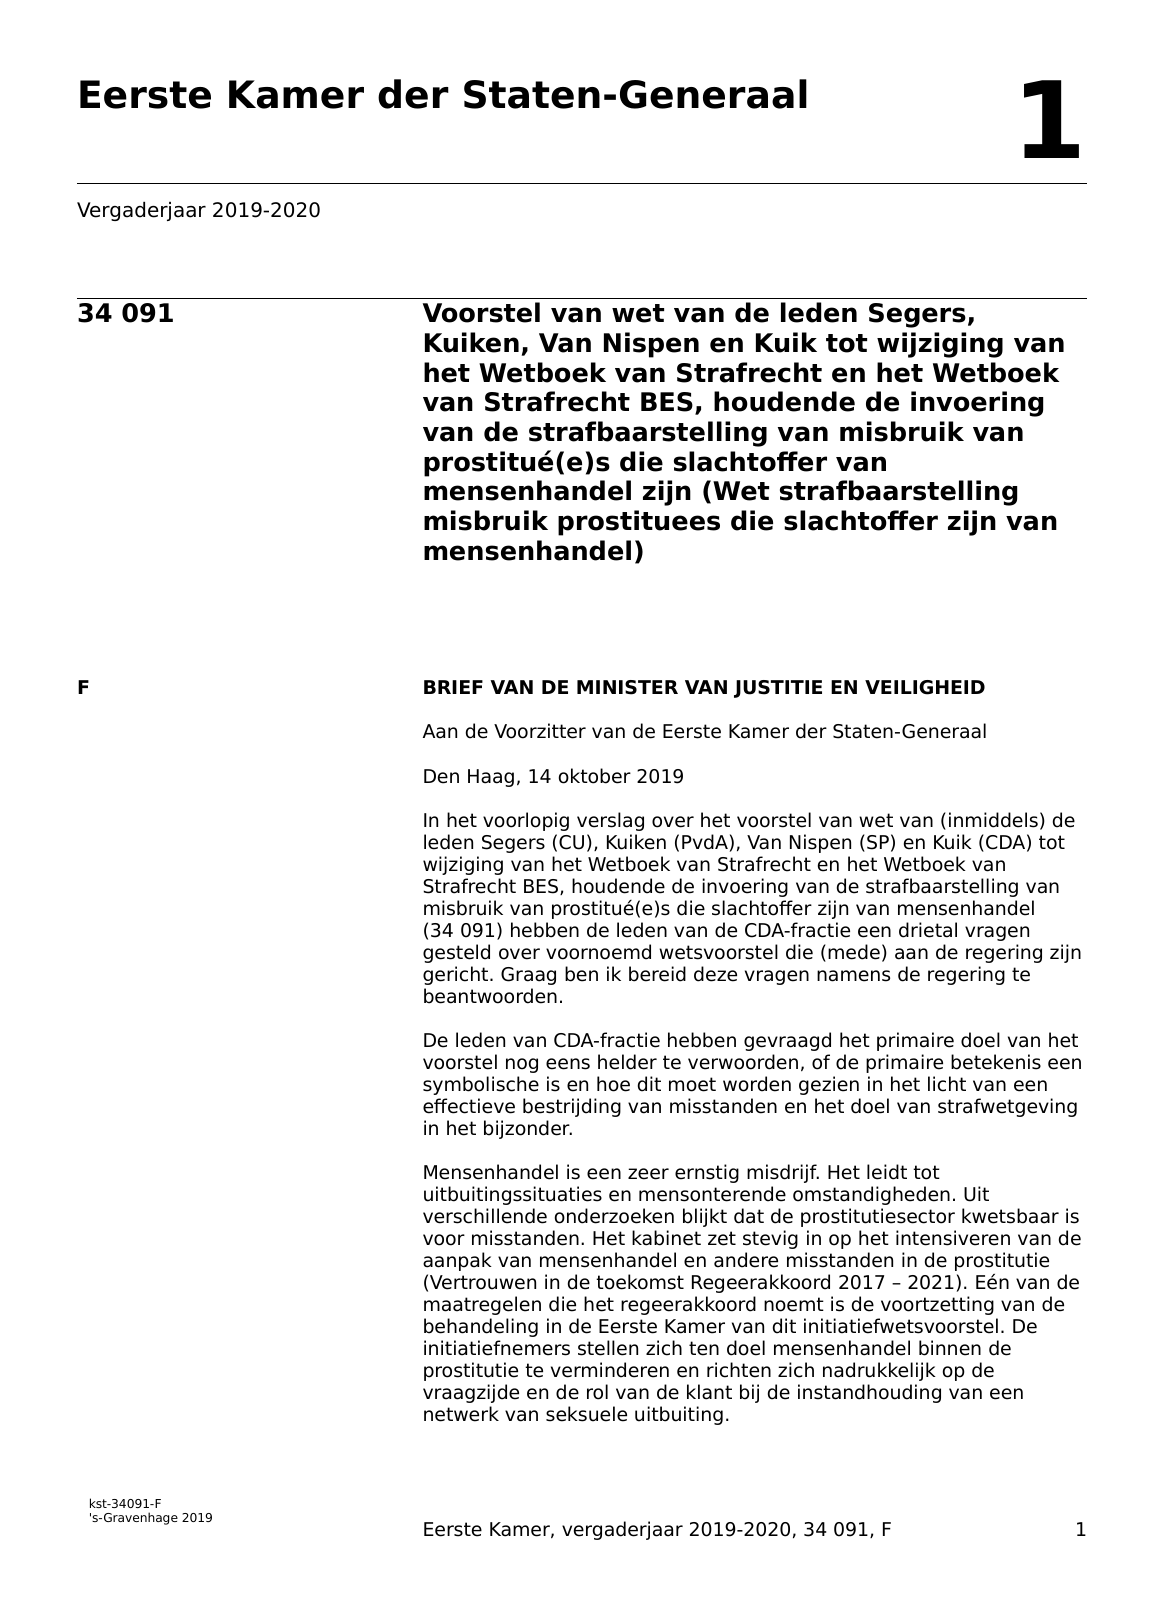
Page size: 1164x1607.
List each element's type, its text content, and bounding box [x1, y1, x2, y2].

table_header Eerste Kamer der Staten-Generaal [77, 59, 886, 183]
subtitle 34 091 Voorstel van wet van de leden Segers, Kuiken, Van Nispen en Kuik tot wijziging van het Wetboek van Strafrecht en het Wetboek van Strafrecht BES, houdende de invoering van de strafbaarstelling van misbruik van prostitué(e)s die slachtoffer van mensenhandel zijn (Wet strafbaarstelling misbruik prostituees die slachtoffer zijn van mensenhandel) [77, 299, 1087, 566]
text Mensenhandel is een zeer ernstig misdrijf. Het leidt tot uitbuitingssituaties en mensonterende omstandigheden. Uit verschillende onderzoeken blijkt dat de prostitutiesector kwetsbaar is voor misstanden. Het kabinet zet stevig in op het intensiveren van de aanpak van mensenhandel en andere misstanden in de prostitutie (Vertrouwen in de toekomst Regeerakkoord 2017 – 2021). Eén van de maatregelen die het regeerakkoord noemt is de voortzetting van de behandeling in de Eerste Kamer van dit initiatiefwetsvoorstel. De initiatiefnemers stellen zich ten doel mensenhandel binnen de prostitutie te verminderen en richten zich nadrukkelijk op de vraagzijde en de rol van de klant bij de instandhouding van een netwerk van seksuele uitbuiting. [422, 1162, 1087, 1426]
text 's-Gravenhage 2019 [88, 1511, 323, 1525]
text In het voorlopig verslag over het voorstel van wet van (inmiddels) de leden Segers (CU), Kuiken (PvdA), Van Nispen (SP) en Kuik (CDA) tot wijziging van het Wetboek van Strafrecht en het Wetboek van Strafrecht BES, houdende de invoering van de strafbaarstelling van misbruik van prostitué(e)s die slachtoffer zijn van mensenhandel (34 091) hebben de leden van de CDA-fractie een drietal vragen gesteld over voornoemd wetsvoorstel die (mede) aan de regering zijn gericht. Graag ben ik bereid deze vragen namens de regering te beantwoorden. [422, 810, 1087, 1007]
text De leden van CDA-fractie hebben gevraagd het primaire doel van het voorstel nog eens helder te verwoorden, of de primaire betekenis een symbolische is en hoe dit moet worden gezien in het licht van een effectieve bestrijding van misstanden en het doel van strafwetgeving in het bijzonder. [422, 1030, 1087, 1139]
table_header 1 [886, 59, 1087, 183]
text Aan de Voorzitter van de Eerste Kamer der Staten-Generaal [422, 721, 1087, 743]
text Den Haag, 14 oktober 2019 [422, 766, 1087, 787]
text kst-34091-F [88, 1497, 323, 1511]
table_cell Vergaderjaar 2019-2020 [77, 184, 1087, 298]
subtitle F BRIEF VAN DE MINISTER VAN JUSTITIE EN VEILIGHEID [77, 677, 1087, 699]
